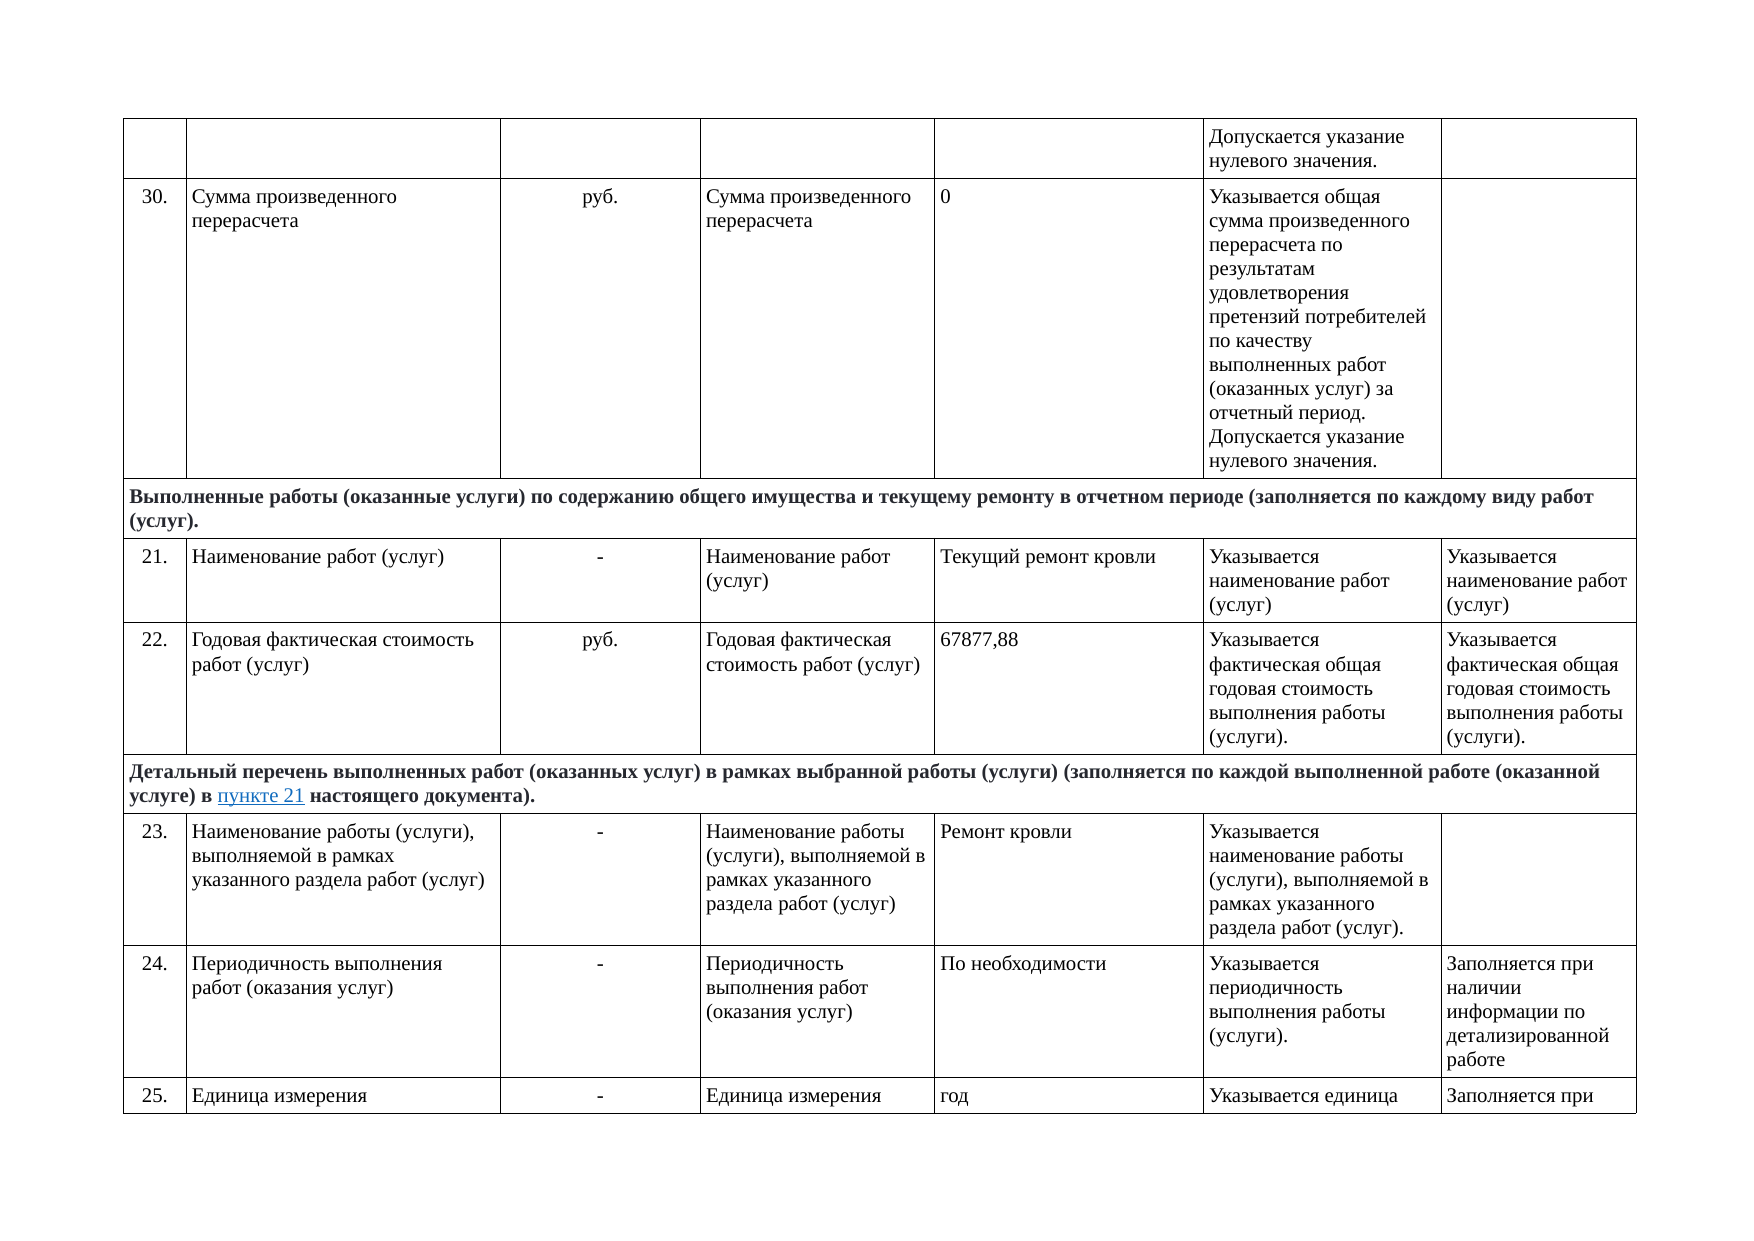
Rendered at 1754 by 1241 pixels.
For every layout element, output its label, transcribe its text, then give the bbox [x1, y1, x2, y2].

table_cell [1442, 119, 1636, 178]
table_cell 23. [124, 814, 186, 945]
table_cell Наименование работы (услуги), выполняемой в рамках указанного раздела работ (услуг) [187, 814, 500, 945]
table_cell год [935, 1078, 1203, 1112]
table_cell Указывается фактическая общая годовая стоимость выполнения работы (услуги). [1442, 623, 1636, 753]
table_cell Периодичность выполнения работ (оказания услуг) [187, 946, 500, 1077]
table_cell Выполненные работы (оказанные услуги) по содержанию общего имущества и текущему ремонту в отчетном периоде (заполняется по каждому виду работ (услуг). [124, 479, 1636, 538]
table_cell Наименование работ (услуг) [187, 539, 500, 622]
table_cell Годовая фактическая стоимость работ (услуг) [187, 623, 500, 753]
table_cell Сумма произведенного перерасчета [187, 179, 500, 478]
table_cell Указывается периодичность выполнения работы (услуги). [1204, 946, 1441, 1077]
table_cell Ремонт кровли [935, 814, 1203, 945]
table_cell Единица измерения [187, 1078, 500, 1112]
table_cell [1442, 179, 1636, 478]
table_cell Указывается наименование работ (услуг) [1442, 539, 1636, 622]
table_cell Наименование работы (услуги), выполняемой в рамках указанного раздела работ (услуг) [701, 814, 934, 945]
table_cell [701, 119, 934, 178]
table_cell Заполняется при [1442, 1078, 1636, 1112]
table_cell [1442, 814, 1636, 945]
table_cell 67877,88 [935, 623, 1203, 753]
table_cell 24. [124, 946, 186, 1077]
table_cell Сумма произведенного перерасчета [701, 179, 934, 478]
table_cell 0 [935, 179, 1203, 478]
table_cell Заполняется при наличии информации по детализированной работе [1442, 946, 1636, 1077]
table_cell Указывается фактическая общая годовая стоимость выполнения работы (услуги). [1204, 623, 1441, 753]
table_cell Указывается наименование работ (услуг) [1204, 539, 1441, 622]
table_cell Указывается единица [1204, 1078, 1441, 1112]
table_cell По необходимости [935, 946, 1203, 1077]
table_cell руб. [501, 623, 700, 753]
table_cell Детальный перечень выполненных работ (оказанных услуг) в рамках выбранной работы (услуги) (заполняется по каждой выполненной работе (оказанной услуге) в пункте 21 настоящего документа). [124, 755, 1636, 813]
table_cell - [501, 539, 700, 622]
table_cell руб. [501, 179, 700, 478]
table_cell Допускается указание нулевого значения. [1204, 119, 1441, 178]
table_cell Годовая фактическая стоимость работ (услуг) [701, 623, 934, 753]
table_cell Периодичность выполнения работ (оказания услуг) [701, 946, 934, 1077]
table_cell [187, 119, 500, 178]
table_cell - [501, 1078, 700, 1112]
table_cell [124, 119, 186, 178]
table_cell 22. [124, 623, 186, 753]
table_cell - [501, 814, 700, 945]
table_cell 25. [124, 1078, 186, 1112]
table_cell Единица измерения [701, 1078, 934, 1112]
table_cell Текущий ремонт кровли [935, 539, 1203, 622]
table_cell 30. [124, 179, 186, 478]
table_cell [935, 119, 1203, 178]
table_cell Наименование работ (услуг) [701, 539, 934, 622]
table_cell Указывается общая сумма произведенного перерасчета по результатам удовлетворения претензий потребителей по качеству выполненных работ (оказанных услуг) за отчетный период. Допускается указание нулевого значения. [1204, 179, 1441, 478]
table_cell 21. [124, 539, 186, 622]
table_cell - [501, 946, 700, 1077]
table_cell [501, 119, 700, 178]
table_cell Указывается наименование работы (услуги), выполняемой в рамках указанного раздела работ (услуг). [1204, 814, 1441, 945]
